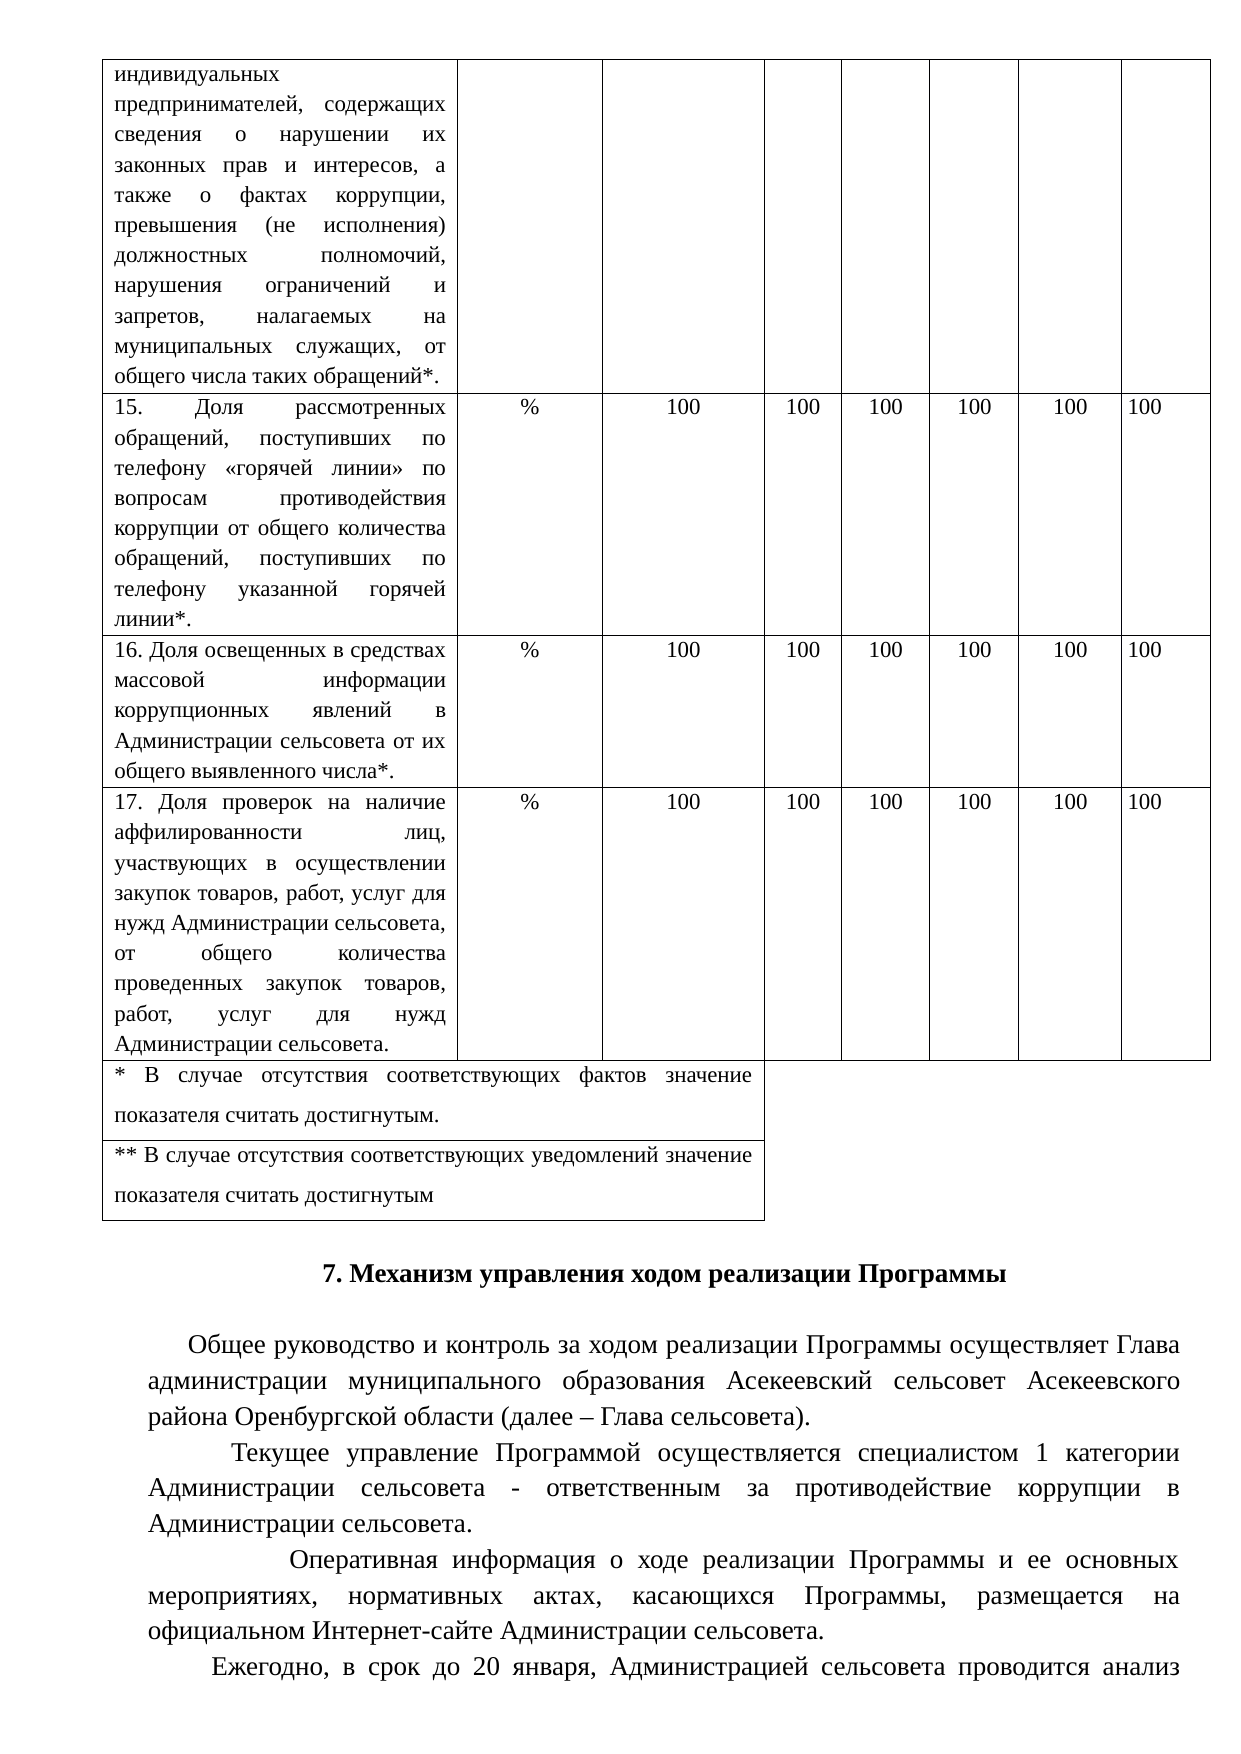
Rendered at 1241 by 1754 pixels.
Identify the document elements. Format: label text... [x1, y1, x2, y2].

text Текущее управление Программой осуществляется специалистом 1 категории Администрации сельсовета - ответственным за противодействие коррупции в Администрации сельсовета. [148, 1436, 1181, 1538]
table_cell [842, 60, 929, 392]
table_cell [769, 1061, 841, 1140]
table_cell [930, 60, 1018, 392]
table_cell [1019, 1061, 1122, 1140]
table_cell [765, 60, 841, 392]
table_cell 100 [1019, 636, 1121, 787]
table_cell 100 [842, 394, 929, 635]
table_cell % [458, 394, 602, 635]
text Общее руководство и контроль за ходом реализации Программы осуществляет Глава администрации муниципального образования Асекеевский сельсовет Асекеевского района Оренбургской области (далее – Глава сельсовета). [148, 1329, 1181, 1431]
table_cell 100 [930, 636, 1018, 787]
table_cell [1122, 1140, 1210, 1220]
table_cell % [458, 788, 602, 1060]
table_cell [769, 1140, 841, 1220]
table_cell [930, 1061, 1018, 1140]
table_cell [841, 1140, 930, 1220]
table_cell 100 [1122, 636, 1210, 787]
table_cell [458, 60, 602, 392]
text Оперативная информация о ходе реализации Программы и ее основных мероприятиях, нормативных актах, касающихся Программы, размещается на официальном Интернет-сайте Администрации сельсовета. [148, 1543, 1181, 1646]
table_cell 17. Доля проверок на наличие аффилированности лиц, участвующих в осуществлении закупок товаров, работ, услуг для нужд Администрации сельсовета, от общего количества проведенных закупок товаров, работ, услуг для нужд Администрации сельсовета. [103, 788, 457, 1060]
text 7. Механизм управления ходом реализации Программы [148, 1257, 1181, 1288]
table_cell индивидуальных предпринимателей, содержащих сведения о нарушении их законных прав и интересов, а также о фактах коррупции, превышения (не исполнения) должностных полномочий, нарушения ограничений и запретов, налагаемых на муниципальных служащих, от общего числа таких обращений*. [103, 60, 457, 392]
table_cell 16. Доля освещенных в средствах массовой информации коррупционных явлений в Администрации сельсовета от их общего выявленного числа*. [103, 636, 457, 787]
table_cell [1122, 1061, 1210, 1140]
table_cell 100 [1019, 394, 1121, 635]
text Ежегодно, в срок до 20 января, Администрацией сельсовета проводится анализ [148, 1650, 1181, 1681]
table_cell [1122, 60, 1210, 392]
table_cell [1019, 60, 1121, 392]
table_cell 100 [603, 394, 764, 635]
table_cell 100 [930, 788, 1018, 1060]
table_cell 100 [1122, 394, 1210, 635]
table_cell 100 [1019, 788, 1121, 1060]
table_cell [930, 1140, 1018, 1220]
table_cell 100 [765, 788, 841, 1060]
table_cell [603, 60, 764, 392]
table_cell 100 [603, 636, 764, 787]
table_cell 100 [842, 788, 929, 1060]
table_cell 100 [603, 788, 764, 1060]
table_cell 100 [765, 394, 841, 635]
table_cell [1019, 1140, 1122, 1220]
table_cell % [458, 636, 602, 787]
table_cell * В случае отсутствия соответствующих фактов значение показателя считать достигнутым. [103, 1061, 764, 1140]
table_cell [841, 1061, 930, 1140]
table_cell 100 [1122, 788, 1210, 1060]
table_cell 100 [842, 636, 929, 787]
table_cell 100 [930, 394, 1018, 635]
table_cell ** В случае отсутствия соответствующих уведомлений значение показателя считать достигнутым [103, 1141, 764, 1220]
table_cell 100 [765, 636, 841, 787]
table_cell 15. Доля рассмотренных обращений, поступивших по телефону «горячей линии» по вопросам противодействия коррупции от общего количества обращений, поступивших по телефону указанной горячей линии*. [103, 394, 457, 635]
